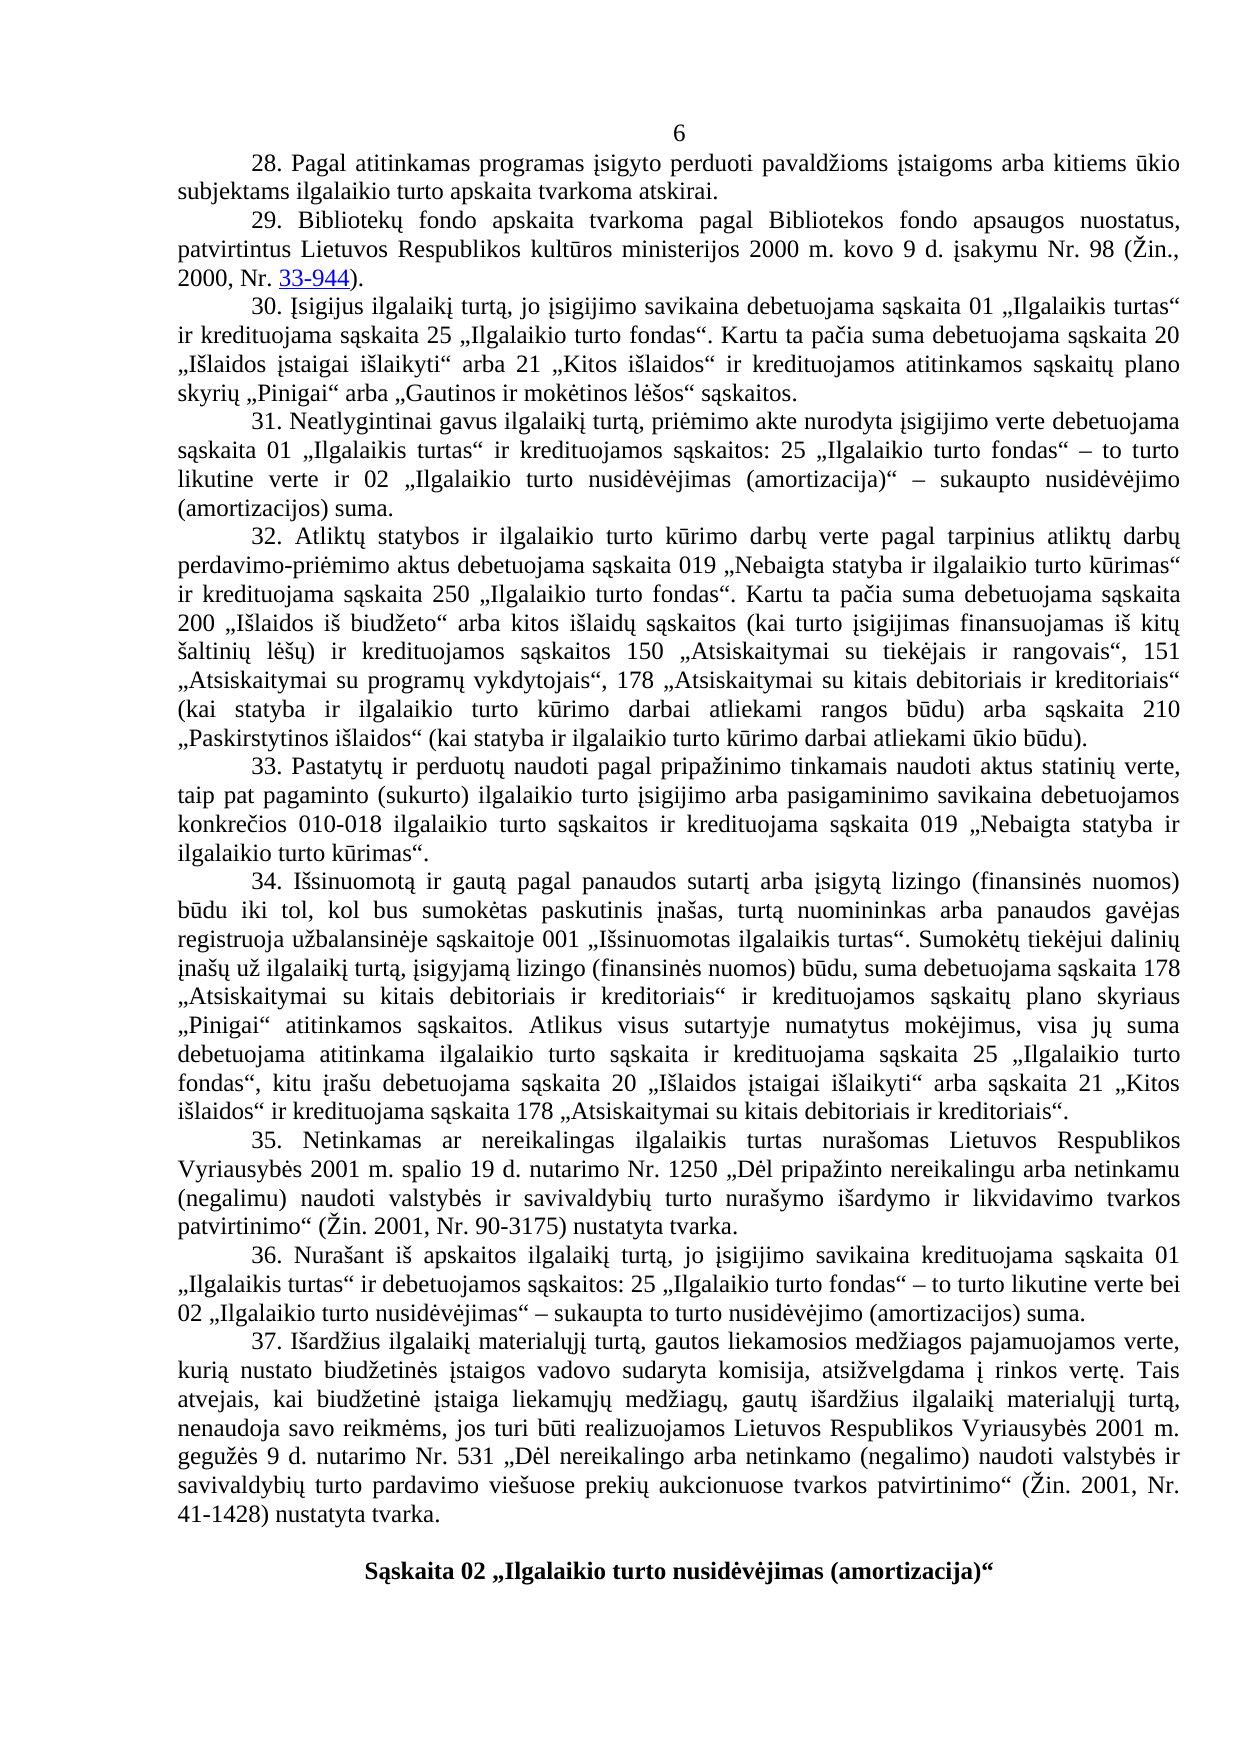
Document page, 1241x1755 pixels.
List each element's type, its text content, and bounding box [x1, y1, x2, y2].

text 29. Bibliotekų fondo apskaita tvarkoma pagal Bibliotekos fondo apsaugos nuostatus, patvirtintus Lietuvos Respublikos kultūros ministerijos 2000 m. kovo 9 d. įsakymu Nr. 98 (Žin., 2000, Nr. 33-944). [177, 205, 1181, 291]
text 37. Išardžius ilgalaikį materialųjį turtą, gautos liekamosios medžiagos pajamuojamos verte, kurią nustato biudžetinės įstaigos vadovo sudaryta komisija, atsižvelgdama į rinkos vertę. Tais atvejais, kai biudžetinė įstaiga liekamųjų medžiagų, gautų išardžius ilgalaikį materialųjį turtą, nenaudoja savo reikmėms, jos turi būti realizuojamos Lietuvos Respublikos Vyriausybės 2001 m. gegužės 9 d. nutarimo Nr. 531 „Dėl nereikalingo arba netinkamo (negalimo) naudoti valstybės ir savivaldybių turto pardavimo viešuose prekių aukcionuose tvarkos patvirtinimo“ (Žin. 2001, Nr. 41-1428) nustatyta tvarka. [177, 1326, 1181, 1528]
text 34. Išsinuomotą ir gautą pagal panaudos sutartį arba įsigytą lizingo (finansinės nuomos) būdu iki tol, kol bus sumokėtas paskutinis įnašas, turtą nuomininkas arba panaudos gavėjas registruoja užbalansinėje sąskaitoje 001 „Išsinuomotas ilgalaikis turtas“. Sumokėtų tiekėjui dalinių įnašų už ilgalaikį turtą, įsigyjamą lizingo (finansinės nuomos) būdu, suma debetuojama sąskaita 178 „Atsiskaitymai su kitais debitoriais ir kreditoriais“ ir kredituojamos sąskaitų plano skyriaus „Pinigai“ atitinkamos sąskaitos. Atlikus visus sutartyje numatytus mokėjimus, visa jų suma debetuojama atitinkama ilgalaikio turto sąskaita ir kredituojama sąskaita 25 „Ilgalaikio turto fondas“, kitu įrašu debetuojama sąskaita 20 „Išlaidos įstaigai išlaikyti“ arba sąskaita 21 „Kitos išlaidos“ ir kredituojama sąskaita 178 „Atsiskaitymai su kitais debitoriais ir kreditoriais“. [177, 866, 1181, 1125]
text 28. Pagal atitinkamas programas įsigyto perduoti pavaldžioms įstaigoms arba kitiems ūkio subjektams ilgalaikio turto apskaita tvarkoma atskirai. [177, 148, 1181, 205]
text 31. Neatlygintinai gavus ilgalaikį turtą, priėmimo akte nurodyta įsigijimo verte debetuojama sąskaita 01 „Ilgalaikis turtas“ ir kredituojamos sąskaitos: 25 „Ilgalaikio turto fondas“ – to turto likutine verte ir 02 „Ilgalaikio turto nusidėvėjimas (amortizacija)“ – sukaupto nusidėvėjimo (amortizacijos) suma. [177, 406, 1181, 521]
text 32. Atliktų statybos ir ilgalaikio turto kūrimo darbų verte pagal tarpinius atliktų darbų perdavimo-priėmimo aktus debetuojama sąskaita 019 „Nebaigta statyba ir ilgalaikio turto kūrimas“ ir kredituojama sąskaita 250 „Ilgalaikio turto fondas“. Kartu ta pačia suma debetuojama sąskaita 200 „Išlaidos iš biudžeto“ arba kitos išlaidų sąskaitos (kai turto įsigijimas finansuojamas iš kitų šaltinių lėšų) ir kredituojamos sąskaitos 150 „Atsiskaitymai su tiekėjais ir rangovais“, 151 „Atsiskaitymai su programų vykdytojais“, 178 „Atsiskaitymai su kitais debitoriais ir kreditoriais“ (kai statyba ir ilgalaikio turto kūrimo darbai atliekami rangos būdu) arba sąskaita 210 „Paskirstytinos išlaidos“ (kai statyba ir ilgalaikio turto kūrimo darbai atliekami ūkio būdu). [177, 521, 1181, 751]
text Sąskaita 02 „Ilgalaikio turto nusidėvėjimas (amortizacija)“ [177, 1556, 1181, 1585]
text 36. Nurašant iš apskaitos ilgalaikį turtą, jo įsigijimo savikaina kredituojama sąskaita 01 „Ilgalaikis turtas“ ir debetuojamos sąskaitos: 25 „Ilgalaikio turto fondas“ – to turto likutine verte bei 02 „Ilgalaikio turto nusidėvėjimas“ – sukaupta to turto nusidėvėjimo (amortizacijos) suma. [177, 1240, 1181, 1326]
text 33. Pastatytų ir perduotų naudoti pagal pripažinimo tinkamais naudoti aktus statinių verte, taip pat pagaminto (sukurto) ilgalaikio turto įsigijimo arba pasigaminimo savikaina debetuojamos konkrečios 010-018 ilgalaikio turto sąskaitos ir kredituojama sąskaita 019 „Nebaigta statyba ir ilgalaikio turto kūrimas“. [177, 751, 1181, 866]
text 30. Įsigijus ilgalaikį turtą, jo įsigijimo savikaina debetuojama sąskaita 01 „Ilgalaikis turtas“ ir kredituojama sąskaita 25 „Ilgalaikio turto fondas“. Kartu ta pačia suma debetuojama sąskaita 20 „Išlaidos įstaigai išlaikyti“ arba 21 „Kitos išlaidos“ ir kredituojamos atitinkamos sąskaitų plano skyrių „Pinigai“ arba „Gautinos ir mokėtinos lėšos“ sąskaitos. [177, 291, 1181, 406]
text 35. Netinkamas ar nereikalingas ilgalaikis turtas nurašomas Lietuvos Respublikos Vyriausybės 2001 m. spalio 19 d. nutarimo Nr. 1250 „Dėl pripažinto nereikalingu arba netinkamu (negalimu) naudoti valstybės ir savivaldybių turto nurašymo išardymo ir likvidavimo tvarkos patvirtinimo“ (Žin. 2001, Nr. 90-3175) nustatyta tvarka. [177, 1125, 1181, 1240]
